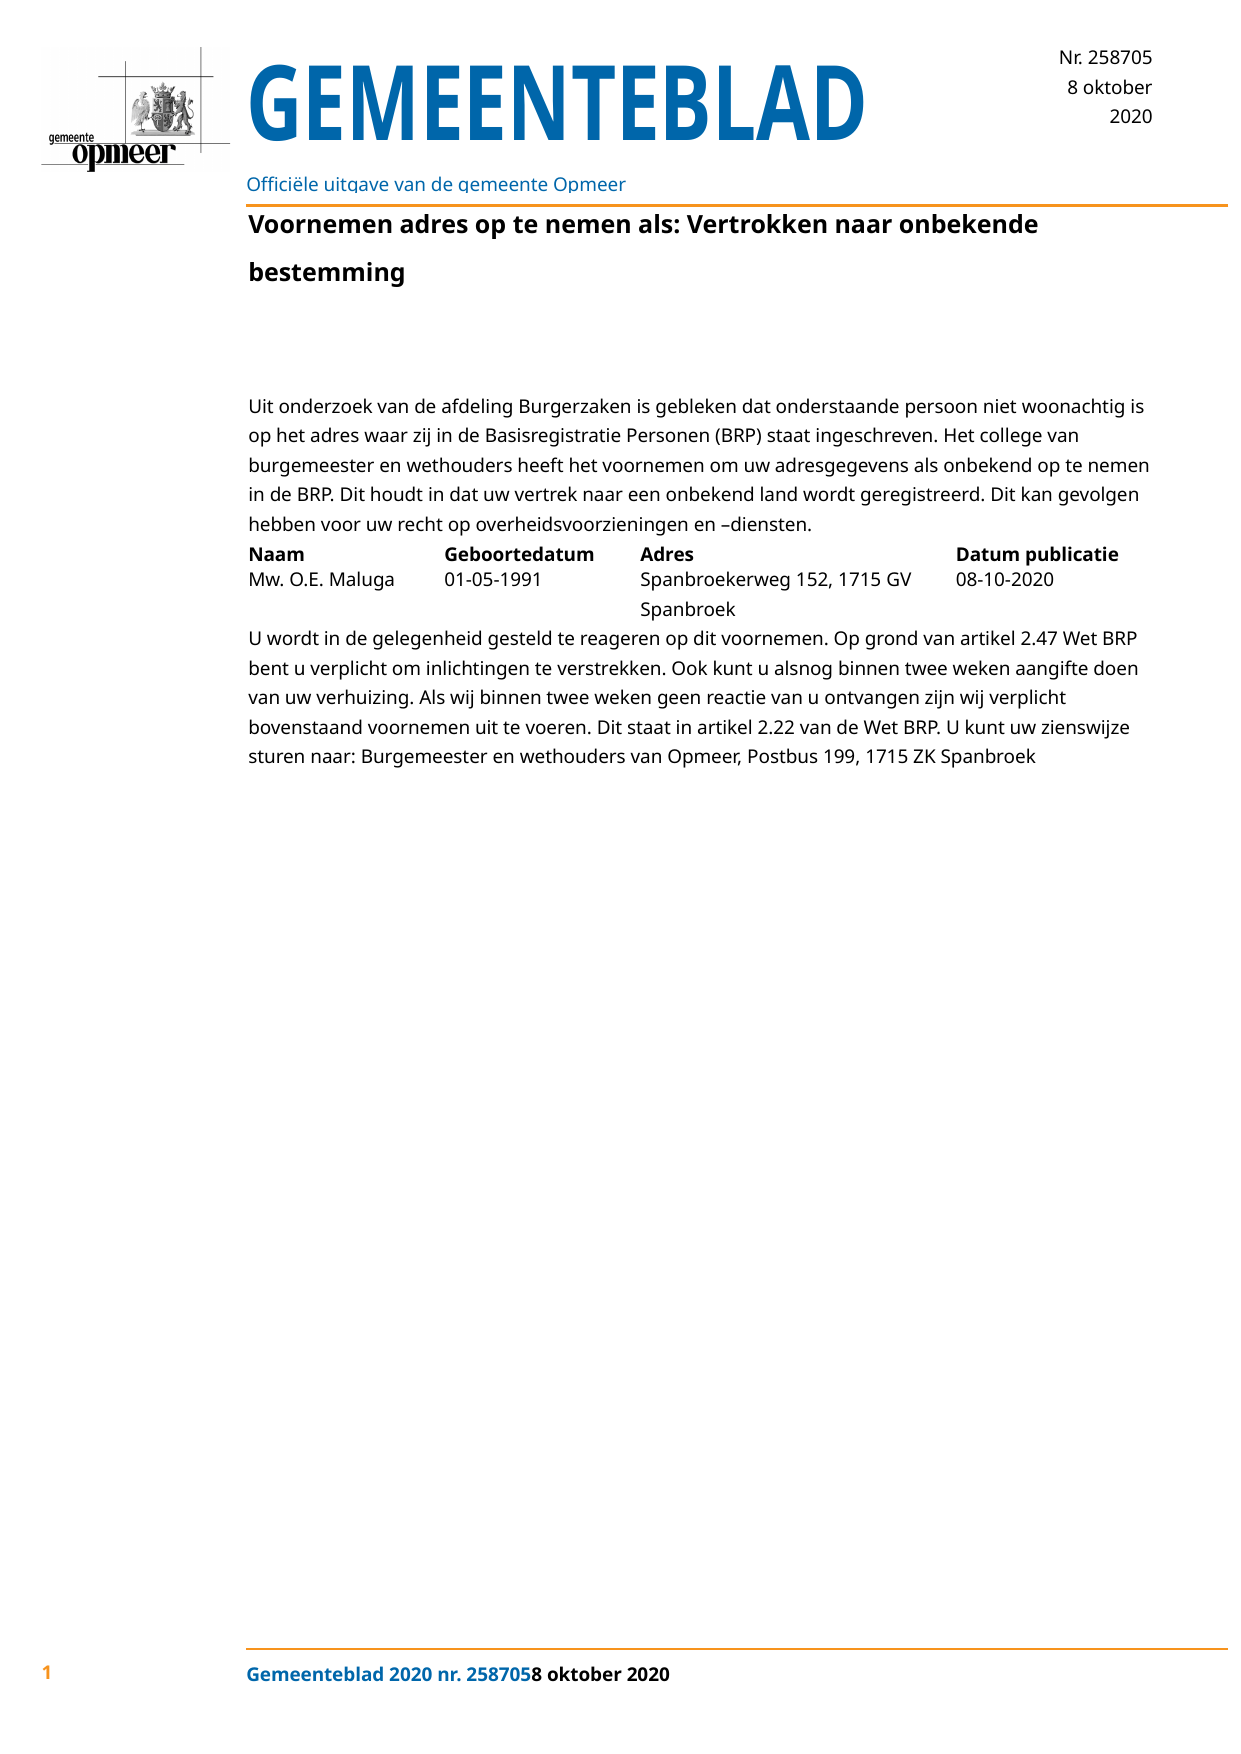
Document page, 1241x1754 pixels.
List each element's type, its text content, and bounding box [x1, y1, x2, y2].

table_cell 01-05-1991 [444, 567, 640, 622]
picture [41, 47, 231, 172]
text U wordt in de gelegenheid gesteld te reageren op dit voornemen. Op grond van artikel 2.47 Wet BRP bent u verplicht om inlichtingen te verstrekken. Ook kunt u alsnog binnen twee weken aangifte doen van uw verhuizing. Als wij binnen twee weken geen reactie van u ontvangen zijn wij verplicht bovenstaand voornemen uit te voeren. Dit staat in artikel 2.22 van de Wet BRP. U kunt uw zienswijze sturen naar: Burgemeester en wethouders van Opmeer, Postbus 199, 1715 ZK Spanbroek [248, 625, 1152, 769]
table_header Naam [248, 541, 444, 567]
table_header Adres [640, 541, 956, 567]
text Uit onderzoek van de afdeling Burgerzaken is gebleken dat onderstaande persoon niet woonachtig is op het adres waar zij in de Basisregistratie Personen (BRP) staat ingeschreven. Het college van burgemeester en wethouders heeft het voornemen om uw adresgegevens als onbekend op te nemen in de BRP. Dit houdt in dat uw vertrek naar een onbekend land wordt geregistreerd. Dit kan gevolgen hebben voor uw recht op overheidsvoorzieningen en –diensten. [248, 393, 1152, 537]
table_header Geboortedatum [444, 541, 640, 567]
table_header Datum publicatie [956, 541, 1152, 567]
text Voornemen adres op te nemen als: Vertrokken naar onbekende bestemming [248, 207, 1152, 288]
table_cell 08-10-2020 [956, 567, 1152, 622]
table_cell Spanbroekerweg 152, 1715 GV Spanbroek [640, 567, 956, 622]
table_cell Mw. O.E. Maluga [248, 567, 444, 622]
